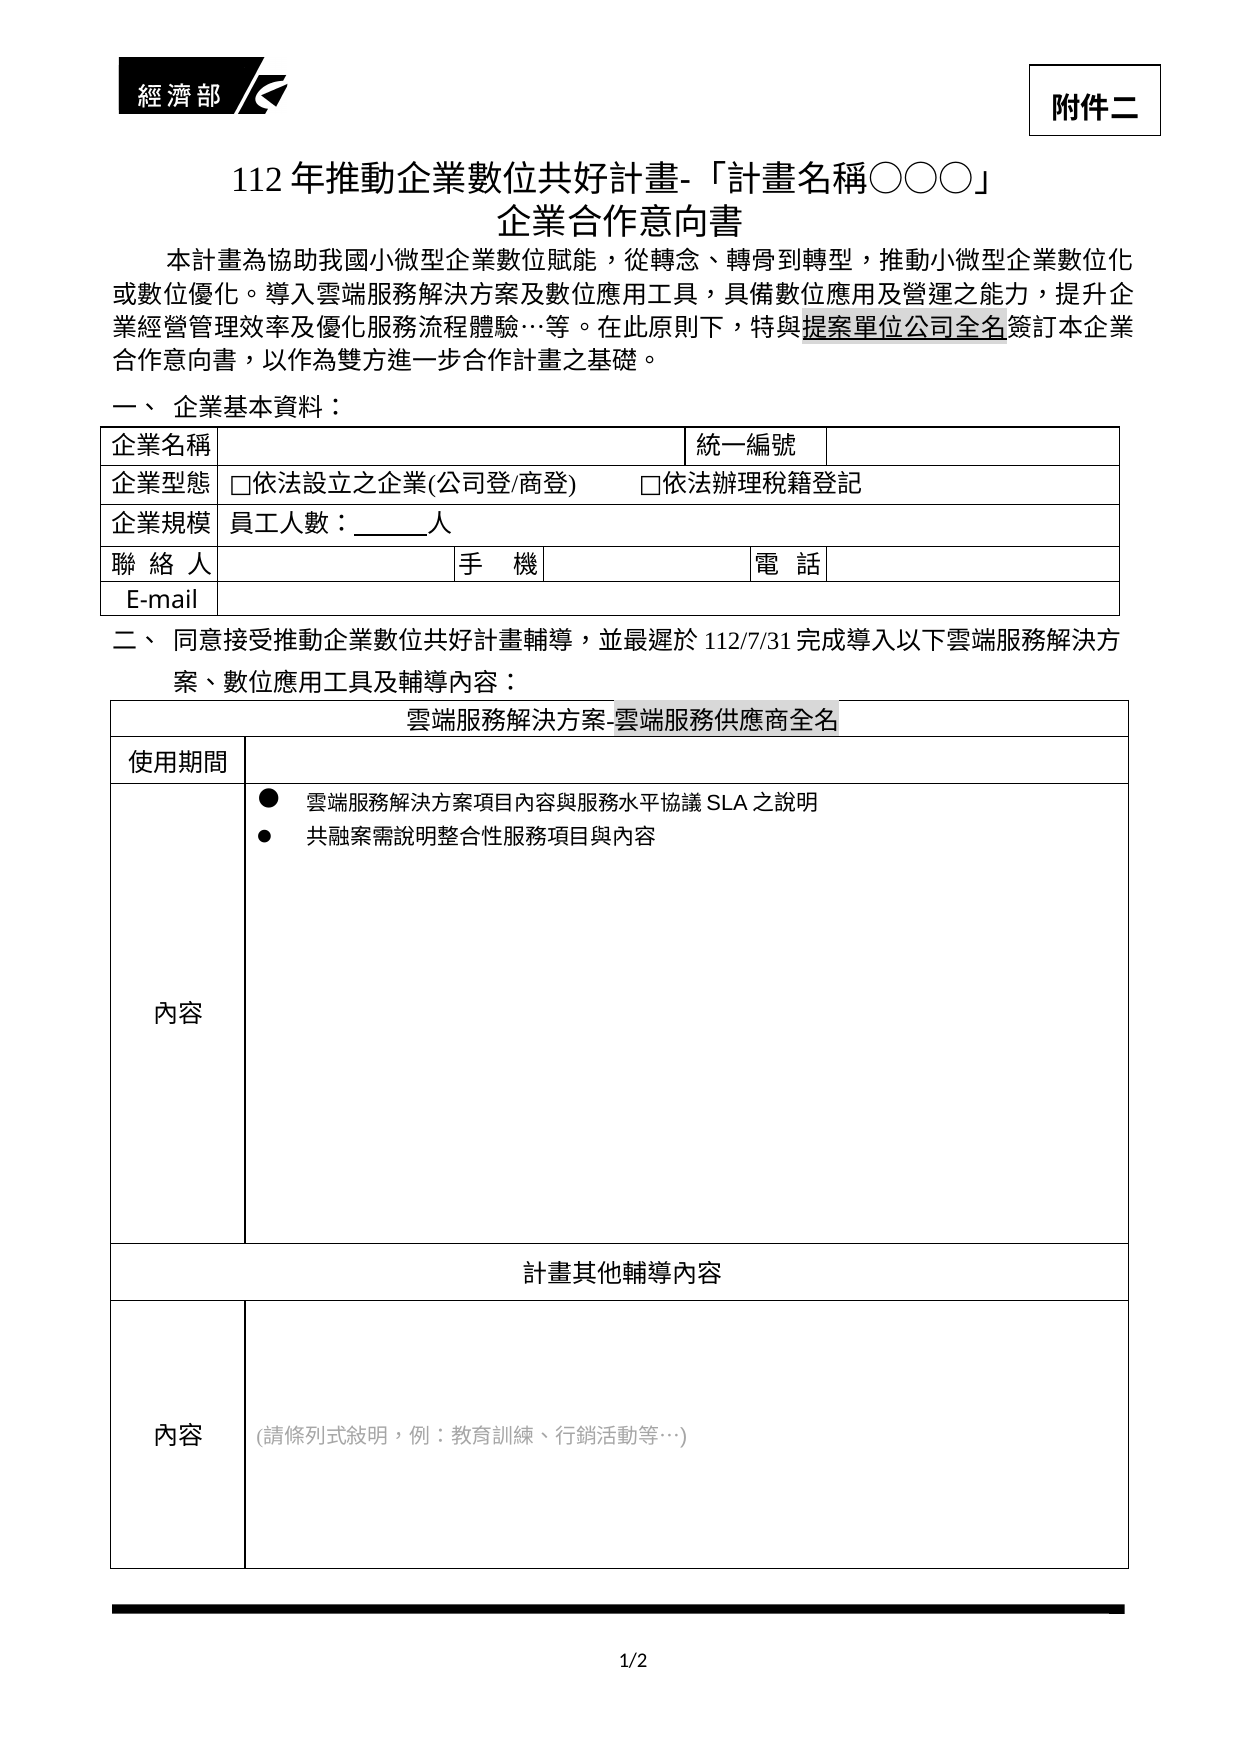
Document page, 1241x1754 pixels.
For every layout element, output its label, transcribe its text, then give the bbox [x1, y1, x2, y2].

table_header 雲端服務解決方案-雲端服務供應商全名 [111, 701, 1128, 736]
table_cell 員工人數： 人 [218, 505, 1119, 546]
table_cell 使用期間 [111, 737, 244, 783]
table_cell □依法設立之企業(公司登/商登) □依法辦理稅籍登記 [218, 466, 1119, 504]
picture [118, 57, 288, 114]
table_cell [827, 547, 1119, 581]
table_header [827, 428, 1119, 464]
table_cell 內容 [111, 784, 244, 1243]
table_cell 企業型態 [101, 466, 217, 504]
table_cell E-mail [101, 582, 217, 615]
table_cell 聯絡人 [101, 547, 217, 581]
list 同意接受推動企業數位共好計畫輔導，並最遲於112/7/31完成導入以下雲端服務解決方案、數位應用工具及輔導內容： [112, 616, 1134, 700]
table_cell 計畫其他輔導內容 [111, 1244, 1128, 1300]
table_cell (請條列式敍明，例：教育訓練、行銷活動等…) [246, 1301, 1128, 1568]
table_header 企業名稱 [101, 428, 217, 464]
table_cell [246, 737, 1128, 783]
table_cell [544, 547, 750, 581]
table_cell 電話 [751, 547, 826, 581]
table_cell [218, 582, 1119, 615]
text 企業合作意向書 [112, 201, 1128, 243]
text 112年推動企業數位共好計畫-「計畫名稱○○○」 [112, 150, 1128, 201]
table_cell [218, 547, 454, 581]
table_cell 雲端服務解決方案項目內容與服務水平協議SLA之說明 共融案需說明整合性服務項目與內容 [246, 784, 1128, 1243]
table_header 統一編號 [686, 428, 826, 464]
table_cell 企業規模 [101, 505, 217, 546]
table_cell 手機 [455, 547, 543, 581]
table_header [218, 428, 684, 464]
table_cell 內容 [111, 1301, 244, 1568]
list 企業基本資料： [112, 376, 1134, 426]
text 附件二 [1044, 85, 1146, 127]
text 本計畫為協助我國小微型企業數位賦能，從轉念、轉骨到轉型，推動小微型企業數位化或數位優化。導入雲端服務解決方案及數位應用工具，具備數位應用及營運之能力，提升企業經營管理效率及優化服務流程體驗…等。在此原則下，特與提案單位公司全名簽訂本企業合作意向書，以作為雙方進一步合作計畫之基礎。 [112, 243, 1134, 376]
